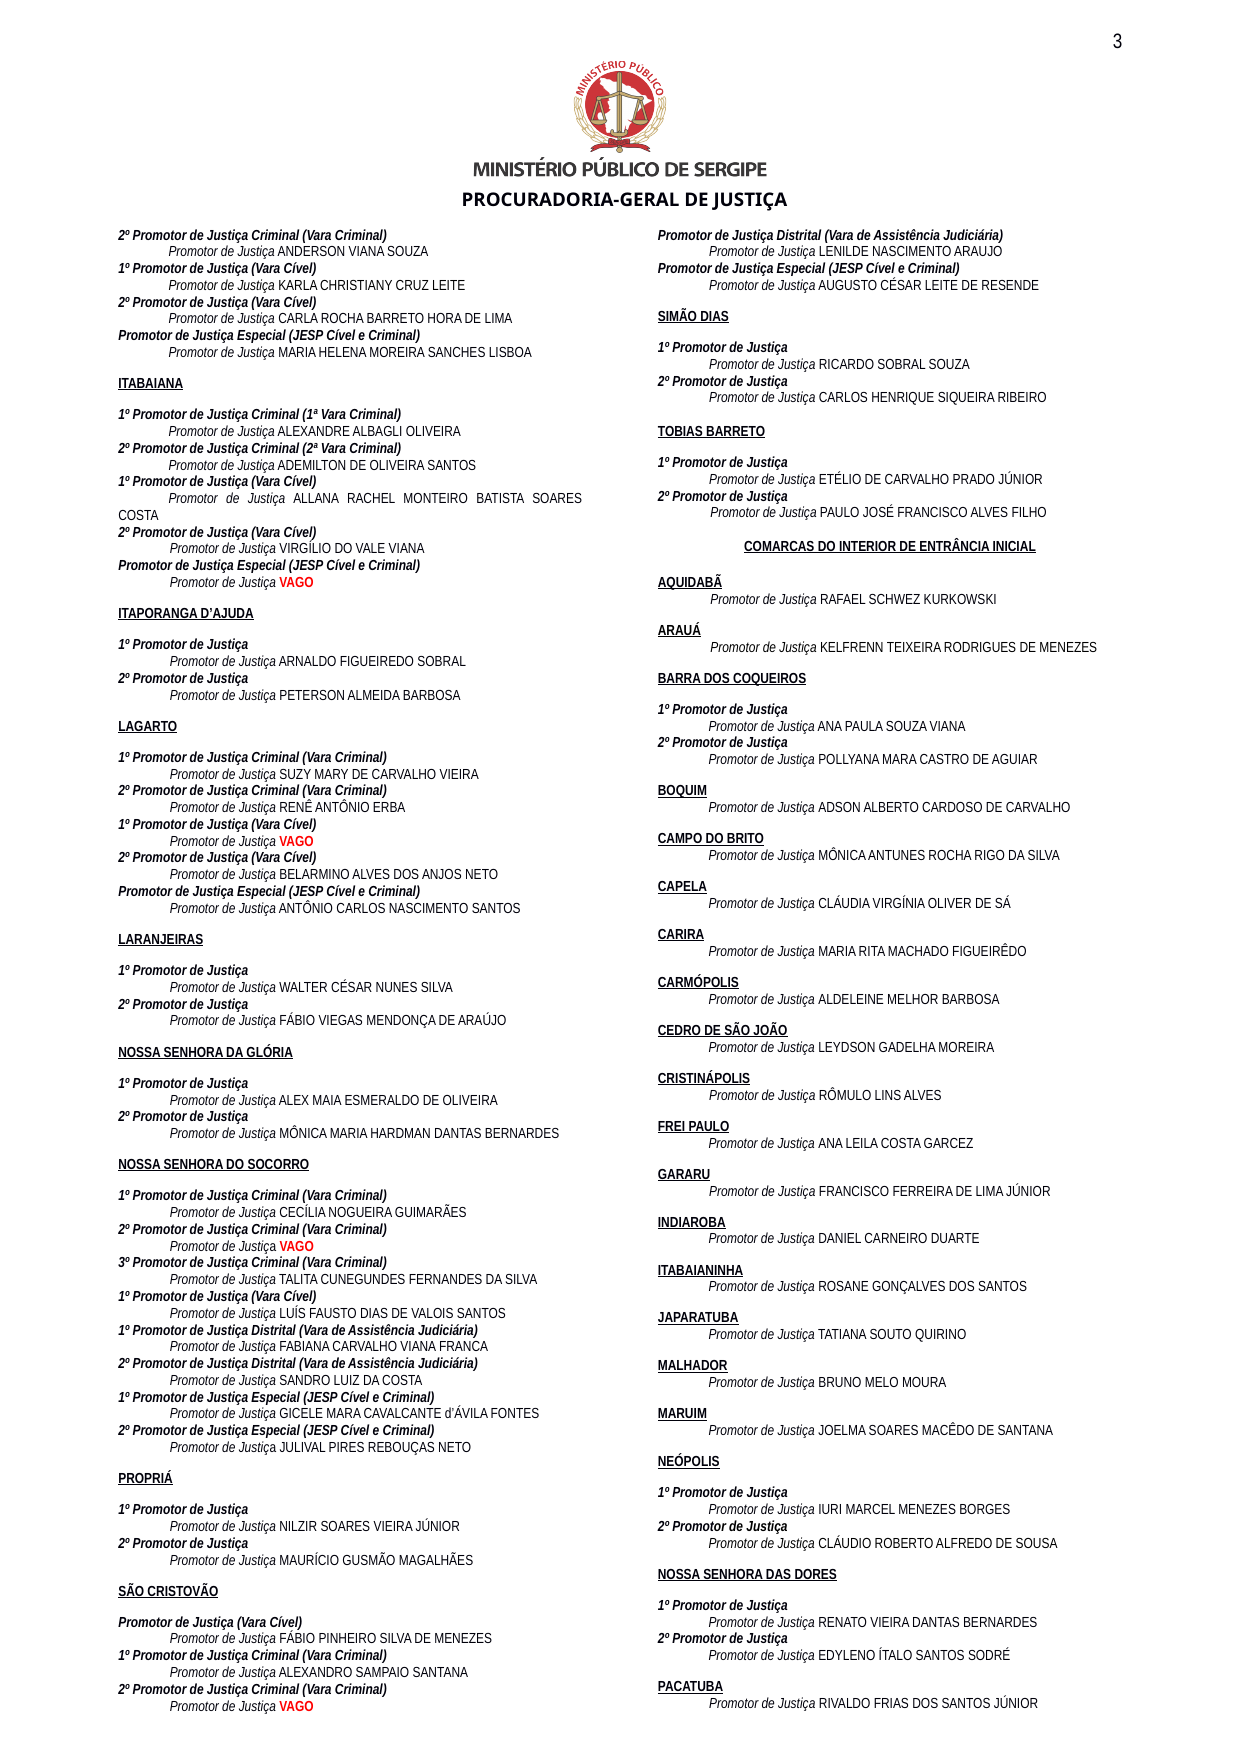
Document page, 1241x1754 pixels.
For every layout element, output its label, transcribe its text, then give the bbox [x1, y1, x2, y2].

text Promotor de Justiça ADSON ALBERTO CARDOSO DE CARVALHO [656, 799, 1122, 816]
text Promotor de Justiça Especial (JESP Cível e Criminal) [118, 883, 583, 899]
text 1º Promotor de Justiça [118, 962, 583, 979]
text 2º Promotor de Justiça [118, 995, 583, 1012]
text ITAPORANGA D’AJUDA [118, 605, 583, 622]
text 2º Promotor de Justiça Criminal (Vara Criminal) [118, 226, 583, 243]
text TOBIAS BARRETO [658, 423, 1122, 439]
text NOSSA SENHORA DO SOCORRO [118, 1156, 583, 1173]
text Promotor de Justiça MÔNICA ANTUNES ROCHA RIGO DA SILVA [656, 847, 1122, 864]
text 2º Promotor de Justiça [658, 372, 1122, 389]
text Promotor de Justiça MAURÍCIO GUSMÃO MAGALHÃES [118, 1551, 583, 1568]
text Promotor de Justiça WALTER CÉSAR NUNES SILVA [118, 979, 583, 995]
text Promotor de Justiça ALEXANDRO SAMPAIO SANTANA [118, 1664, 583, 1681]
text Promotor de Justiça POLLYANA MARA CASTRO DE AGUIAR [656, 751, 1122, 768]
text 2º Promotor de Justiça Criminal (Vara Criminal) [118, 1221, 583, 1237]
text 3º Promotor de Justiça Criminal (Vara Criminal) [118, 1254, 583, 1271]
text Promotor de Justiça NILZIR SOARES VIEIRA JÚNIOR [118, 1518, 583, 1534]
text Promotor de Justiça CLÁUDIA VIRGÍNIA OLIVER DE SÁ [656, 895, 1122, 912]
text Promotor de Justiça VAGO [118, 832, 583, 849]
text 1º Promotor de Justiça [118, 636, 583, 653]
text Promotor de Justiça KELFRENN TEIXEIRA RODRIGUES DE MENEZES [658, 638, 1122, 655]
text Promotor de Justiça IURI MARCEL MENEZES BORGES [656, 1501, 1122, 1518]
text 2º Promotor de Justiça Especial (JESP Cível e Criminal) [118, 1422, 583, 1439]
text Promotor de Justiça SANDRO LUIZ DA COSTA [118, 1372, 583, 1388]
text Promotor de Justiça RÔMULO LINS ALVES [658, 1086, 1122, 1103]
text 1º Promotor de Justiça [658, 454, 1122, 471]
text Promotor de Justiça FÁBIO VIEGAS MENDONÇA DE ARAÚJO [118, 1012, 583, 1029]
picture [473, 61, 767, 179]
text 1º Promotor de Justiça [658, 1597, 1122, 1613]
text Promotor de Justiça FRANCISCO FERREIRA DE LIMA JÚNIOR [658, 1182, 1122, 1199]
text 1º Promotor de Justiça Criminal (Vara Criminal) [118, 1187, 583, 1204]
text 1º Promotor de Justiça Criminal (Vara Criminal) [118, 749, 583, 765]
text MARUIM [658, 1405, 1122, 1422]
text Promotor de Justiça CECÍLIA NOGUEIRA GUIMARÃES [118, 1204, 583, 1221]
text 1º Promotor de Justiça [658, 339, 1122, 356]
text LAGARTO [118, 717, 583, 734]
text 2º Promotor de Justiça Criminal (Vara Criminal) [118, 782, 583, 799]
text Promotor de Justiça BELARMINO ALVES DOS ANJOS NETO [118, 866, 583, 883]
text Promotor de Justiça Especial (JESP Cível e Criminal) [118, 327, 583, 344]
text 1º Promotor de Justiça Distrital (Vara de Assistência Judiciária) [118, 1321, 583, 1338]
text 1º Promotor de Justiça (Vara Cível) [118, 1288, 583, 1304]
text Promotor de Justiça RICARDO SOBRAL SOUZA [658, 356, 1122, 372]
text 2º Promotor de Justiça (Vara Cível) [118, 523, 583, 540]
text 2º Promotor de Justiça (Vara Cível) [118, 293, 583, 310]
text Promotor de Justiça Especial (JESP Cível e Criminal) [658, 260, 1122, 277]
text Promotor de Justiça PETERSON ALMEIDA BARBOSA [118, 686, 583, 703]
text JAPARATUBA [658, 1309, 1122, 1326]
text Promotor de Justiça PAULO JOSÉ FRANCISCO ALVES FILHO [658, 504, 1122, 521]
text Promotor de Justiça ROSANE GONÇALVES DOS SANTOS [656, 1278, 1122, 1295]
text 1º Promotor de Justiça (Vara Cível) [118, 473, 583, 490]
text Promotor de Justiça JOELMA SOARES MACÊDO DE SANTANA [656, 1422, 1122, 1439]
text 1º Promotor de Justiça Criminal (Vara Criminal) [118, 1647, 583, 1664]
text Promotor de Justiça ANA PAULA SOUZA VIANA [656, 717, 1122, 734]
text Promotor de Justiça LEYDSON GADELHA MOREIRA [656, 1038, 1122, 1055]
text 2º Promotor de Justiça [658, 1518, 1122, 1534]
text Promotor de Justiça SUZY MARY DE CARVALHO VIEIRA [118, 765, 583, 782]
text 1º Promotor de Justiça (Vara Cível) [118, 816, 583, 832]
text 2º Promotor de Justiça [658, 487, 1122, 504]
text CAPELA [658, 878, 1122, 895]
text Promotor de Justiça RIVALDO FRIAS DOS SANTOS JÚNIOR [658, 1695, 1122, 1712]
text 1º Promotor de Justiça [658, 1484, 1122, 1501]
text Promotor de Justiça ANTÔNIO CARLOS NASCIMENTO SANTOS [118, 899, 583, 916]
text Promotor de Justiça MARIA RITA MACHADO FIGUEIRÊDO [656, 943, 1122, 959]
text Promotor de Justiça ADEMILTON DE OLIVEIRA SANTOS [118, 456, 583, 473]
text AQUIDABÃ [658, 574, 1122, 591]
text COMARCAS DO INTERIOR DE ENTRÂNCIA INICIAL [658, 538, 1122, 554]
text Promotor de Justiça Especial (JESP Cível e Criminal) [118, 557, 583, 574]
text Promotor de Justiça RENÊ ANTÔNIO ERBA [118, 799, 583, 816]
text Promotor de Justiça MARIA HELENA MOREIRA SANCHES LISBOA [118, 344, 583, 361]
text Promotor de Justiça MÔNICA MARIA HARDMAN DANTAS BERNARDES [118, 1125, 583, 1142]
text LARANJEIRAS [118, 931, 583, 947]
text Promotor de Justiça CARLOS HENRIQUE SIQUEIRA RIBEIRO [658, 389, 1122, 406]
text 1º Promotor de Justiça (Vara Cível) [118, 260, 583, 277]
text Promotor de Justiça Distrital (Vara de Assistência Judiciária) [658, 226, 1122, 243]
text Promotor de Justiça VAGO [118, 574, 583, 591]
text Promotor de Justiça ARNALDO FIGUEIREDO SOBRAL [118, 653, 583, 669]
text BOQUIM [658, 782, 1122, 799]
text Promotor de Justiça FABIANA CARVALHO VIANA FRANCA [118, 1338, 583, 1355]
text NEÓPOLIS [658, 1453, 1122, 1470]
text Promotor de Justiça VAGO [118, 1237, 583, 1254]
text ITABAIANA [118, 375, 583, 392]
text Promotor de Justiça ALDELEINE MELHOR BARBOSA [656, 991, 1122, 1007]
text 2º Promotor de Justiça Criminal (Vara Criminal) [118, 1681, 583, 1697]
text FREI PAULO [658, 1118, 1122, 1134]
text Promotor de Justiça TALITA CUNEGUNDES FERNANDES DA SILVA [118, 1271, 583, 1288]
text GARARU [658, 1166, 1122, 1182]
text Promotor de Justiça GICELE MARA CAVALCANTE d’ÁVILA FONTES [118, 1405, 583, 1422]
text 2º Promotor de Justiça Criminal (2ª Vara Criminal) [118, 439, 583, 456]
text CRISTINÁPOLIS [658, 1070, 1122, 1086]
text 2º Promotor de Justiça [118, 1534, 583, 1551]
text Promotor de Justiça ETÉLIO DE CARVALHO PRADO JÚNIOR [658, 471, 1122, 487]
text Promotor de Justiça KARLA CHRISTIANY CRUZ LEITE [118, 277, 583, 293]
text Promotor de Justiça CARLA ROCHA BARRETO HORA DE LIMA [118, 310, 583, 327]
text ARAUÁ [658, 622, 1122, 638]
text 2º Promotor de Justiça [658, 734, 1122, 751]
text Promotor de Justiça AUGUSTO CÉSAR LEITE DE RESENDE [658, 277, 1122, 293]
text INDIAROBA [658, 1213, 1122, 1230]
text ITABAIANINHA [658, 1261, 1122, 1278]
text CAMPO DO BRITO [658, 830, 1122, 847]
text Promotor de Justiça LUÍS FAUSTO DIAS DE VALOIS SANTOS [118, 1304, 583, 1321]
text Promotor de Justiça ALEX MAIA ESMERALDO DE OLIVEIRA [118, 1091, 583, 1108]
text Promotor de Justiça BRUNO MELO MOURA [656, 1374, 1122, 1391]
text 2º Promotor de Justiça [118, 669, 583, 686]
text NOSSA SENHORA DAS DORES [658, 1566, 1122, 1582]
text Promotor de Justiça CLÁUDIO ROBERTO ALFREDO DE SOUSA [656, 1534, 1122, 1551]
text 1º Promotor de Justiça [118, 1074, 583, 1091]
text 2º Promotor de Justiça [118, 1108, 583, 1125]
text Promotor de Justiça ALEXANDRE ALBAGLI OLIVEIRA [118, 423, 583, 439]
text Promotor de Justiça JULIVAL PIRES REBOUÇAS NETO [118, 1439, 583, 1455]
text Promotor de Justiça DANIEL CARNEIRO DUARTE [656, 1230, 1122, 1247]
text 2º Promotor de Justiça (Vara Cível) [118, 849, 583, 866]
text 2º Promotor de Justiça Distrital (Vara de Assistência Judiciária) [118, 1355, 583, 1372]
text Promotor de Justiça RAFAEL SCHWEZ KURKOWSKI [658, 591, 1122, 607]
text SIMÃO DIAS [658, 308, 1122, 324]
text Promotor de Justiça LENILDE NASCIMENTO ARAUJO [658, 243, 1122, 260]
text MALHADOR [658, 1357, 1122, 1374]
text NOSSA SENHORA DA GLÓRIA [118, 1043, 583, 1060]
text Promotor de Justiça RENATO VIEIRA DANTAS BERNARDES [656, 1613, 1122, 1630]
text Promotor de Justiça (Vara Cível) [118, 1613, 583, 1630]
text BARRA DOS COQUEIROS [658, 669, 1122, 686]
text 1º Promotor de Justiça [118, 1501, 583, 1518]
text Promotor de Justiça ANDERSON VIANA SOUZA [118, 243, 583, 260]
text Promotor de Justiça ALLANA RACHEL MONTEIRO BATISTA SOARES COSTA [118, 490, 583, 523]
text 1º Promotor de Justiça [658, 701, 1122, 717]
text 1º Promotor de Justiça Especial (JESP Cível e Criminal) [118, 1388, 583, 1405]
text SÃO CRISTOVÃO [118, 1582, 583, 1599]
text Promotor de Justiça TATIANA SOUTO QUIRINO [656, 1326, 1122, 1343]
text Promotor de Justiça VAGO [118, 1697, 583, 1714]
text Promotor de Justiça ANA LEILA COSTA GARCEZ [656, 1134, 1122, 1151]
text PACATUBA [658, 1678, 1122, 1695]
text Promotor de Justiça FÁBIO PINHEIRO SILVA DE MENEZES [118, 1630, 583, 1647]
text PROPRIÁ [118, 1470, 583, 1487]
text Promotor de Justiça VIRGÍLIO DO VALE VIANA [118, 540, 583, 557]
text CARMÓPOLIS [658, 974, 1122, 991]
text 1º Promotor de Justiça Criminal (1ª Vara Criminal) [118, 406, 583, 423]
text CARIRA [658, 926, 1122, 943]
text 2º Promotor de Justiça [658, 1630, 1122, 1647]
text Promotor de Justiça EDYLENO ÍTALO SANTOS SODRÉ [656, 1647, 1122, 1664]
text CEDRO DE SÃO JOÃO [658, 1022, 1122, 1038]
